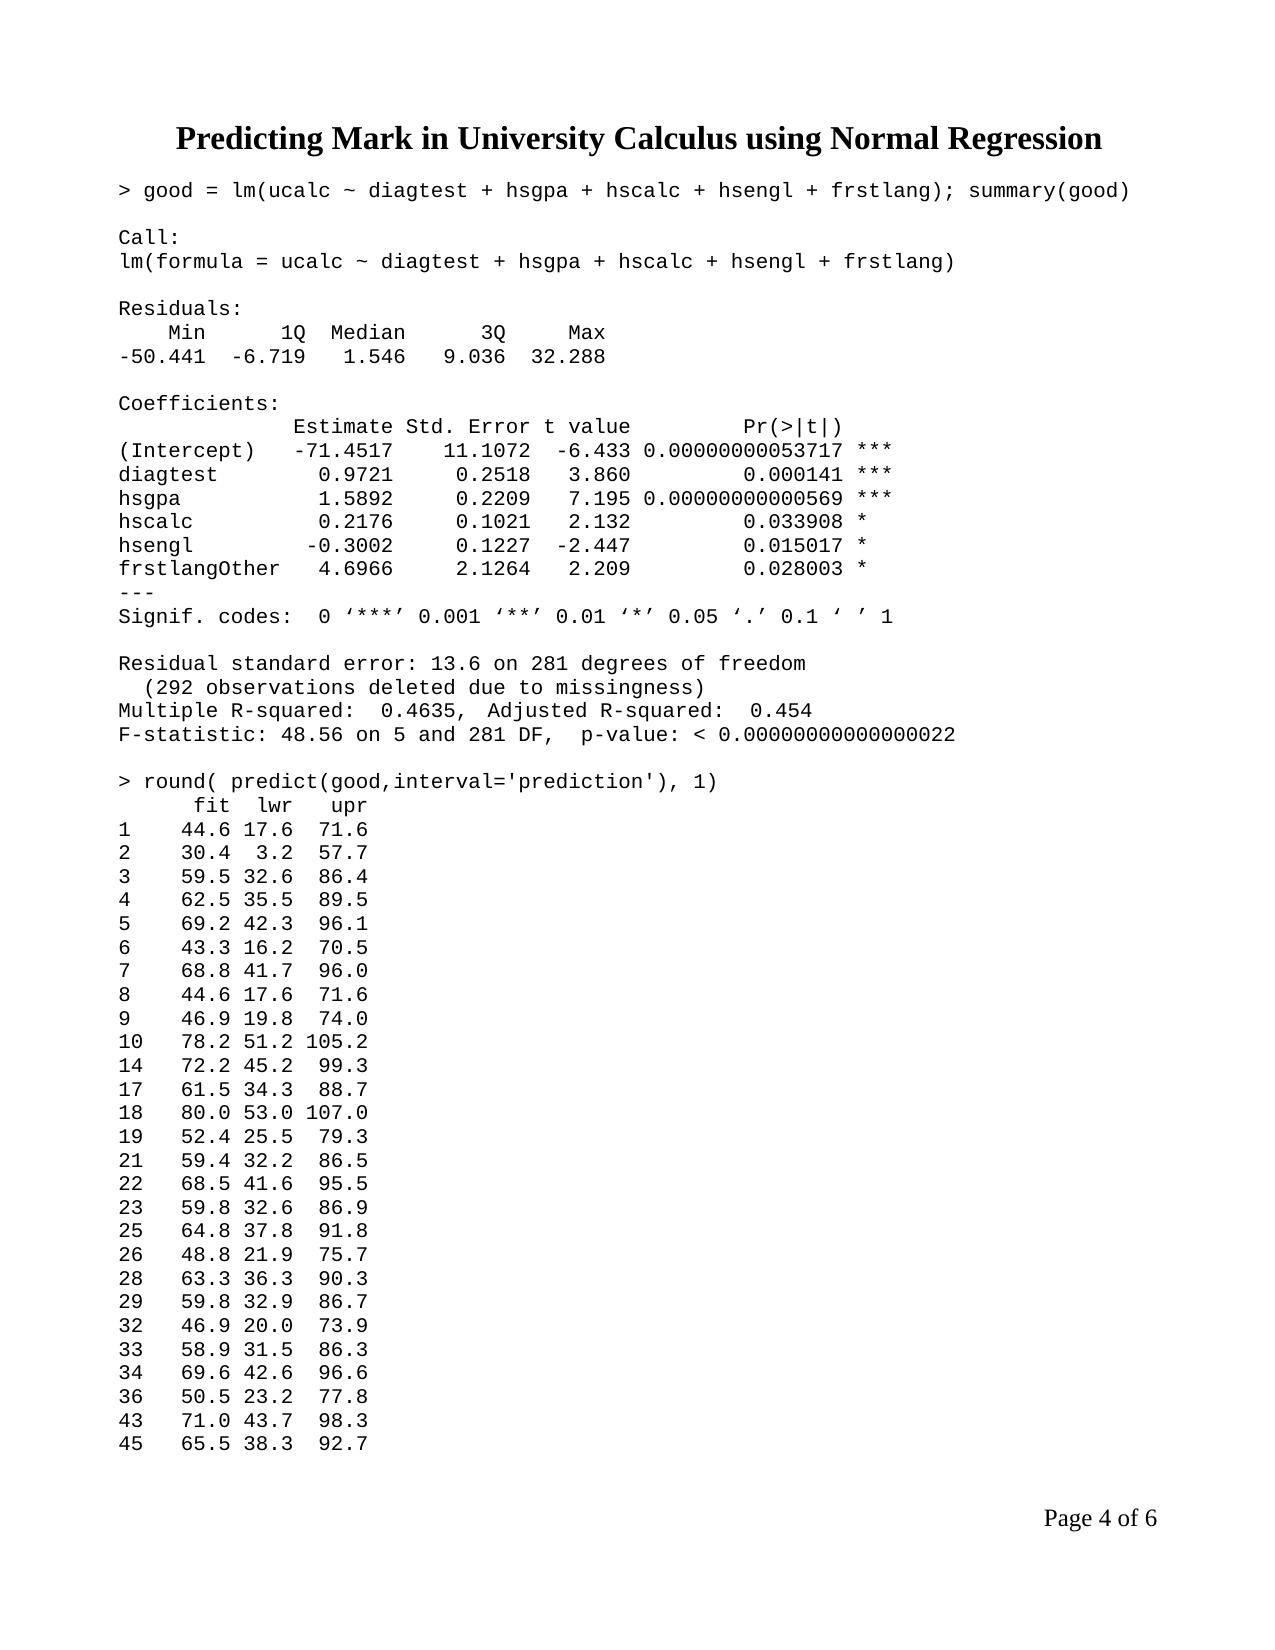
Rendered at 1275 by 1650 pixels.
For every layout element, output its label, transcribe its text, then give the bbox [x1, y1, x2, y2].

text 18 80.0 53.0 107.0 [118, 1102, 1160, 1126]
text > good = lm(ucalc ~ diagtest + hsgpa + hscalc + hsengl + frstlang); summary(good) [118, 180, 1160, 204]
text 22 68.5 41.6 95.5 [118, 1173, 1160, 1197]
text hsengl -0.3002 0.1227 -2.447 0.015017 * [118, 535, 1160, 558]
text 1 44.6 17.6 71.6 [118, 818, 1160, 842]
text 10 78.2 51.2 105.2 [118, 1031, 1160, 1055]
text (292 observations deleted due to missingness) [118, 677, 1160, 700]
text 7 68.8 41.7 96.0 [118, 960, 1160, 984]
text Estimate Std. Error t value Pr(>|t|) [118, 417, 1160, 440]
text 32 46.9 20.0 73.9 [118, 1315, 1160, 1339]
text Predicting Mark in University Calculus using Normal Regression [118, 118, 1160, 156]
text 9 46.9 19.8 74.0 [118, 1008, 1160, 1031]
text 33 58.9 31.5 86.3 [118, 1339, 1160, 1362]
text 36 50.5 23.2 77.8 [118, 1386, 1160, 1410]
text 23 59.8 32.6 86.9 [118, 1197, 1160, 1221]
text 28 63.3 36.3 90.3 [118, 1268, 1160, 1291]
text 43 71.0 43.7 98.3 [118, 1410, 1160, 1433]
text F-statistic: 48.56 on 5 and 281 DF, p-value: < 0.00000000000000022 [118, 724, 1160, 748]
text Call: [118, 227, 1160, 251]
text 8 44.6 17.6 71.6 [118, 984, 1160, 1008]
text hscalc 0.2176 0.1021 2.132 0.033908 * [118, 511, 1160, 535]
text Signif. codes: 0 ‘***’ 0.001 ‘**’ 0.01 ‘*’ 0.05 ‘.’ 0.1 ‘ ’ 1 [118, 606, 1160, 629]
text 26 48.8 21.9 75.7 [118, 1244, 1160, 1268]
text 29 59.8 32.9 86.7 [118, 1291, 1160, 1315]
text 17 61.5 34.3 88.7 [118, 1079, 1160, 1102]
text Residual standard error: 13.6 on 281 degrees of freedom [118, 653, 1160, 677]
text Coefficients: [118, 393, 1160, 417]
text 6 43.3 16.2 70.5 [118, 937, 1160, 960]
text 21 59.4 32.2 86.5 [118, 1149, 1160, 1173]
text diagtest 0.9721 0.2518 3.860 0.000141 *** [118, 464, 1160, 487]
text lm(formula = ucalc ~ diagtest + hsgpa + hscalc + hsengl + frstlang) [118, 251, 1160, 275]
text fit lwr upr [118, 795, 1160, 818]
text 14 72.2 45.2 99.3 [118, 1055, 1160, 1079]
text -50.441 -6.719 1.546 9.036 32.288 [118, 346, 1160, 369]
text 5 69.2 42.3 96.1 [118, 913, 1160, 937]
text 4 62.5 35.5 89.5 [118, 889, 1160, 913]
text (Intercept) -71.4517 11.1072 -6.433 0.00000000053717 *** [118, 440, 1160, 464]
text frstlangOther 4.6966 2.1264 2.209 0.028003 * [118, 558, 1160, 582]
text 34 69.6 42.6 96.6 [118, 1362, 1160, 1386]
text Residuals: [118, 298, 1160, 322]
text 2 30.4 3.2 57.7 [118, 842, 1160, 866]
text > round( predict(good,interval='prediction'), 1) [118, 771, 1160, 795]
text 19 52.4 25.5 79.3 [118, 1126, 1160, 1149]
text hsgpa 1.5892 0.2209 7.195 0.00000000000569 *** [118, 487, 1160, 511]
text Min 1Q Median 3Q Max [118, 322, 1160, 346]
text 45 65.5 38.3 92.7 [118, 1433, 1160, 1457]
text --- [118, 582, 1160, 606]
text 3 59.5 32.6 86.4 [118, 866, 1160, 889]
text 25 64.8 37.8 91.8 [118, 1221, 1160, 1244]
text Multiple R-squared: 0.4635, Adjusted R-squared: 0.454 [118, 700, 1160, 724]
